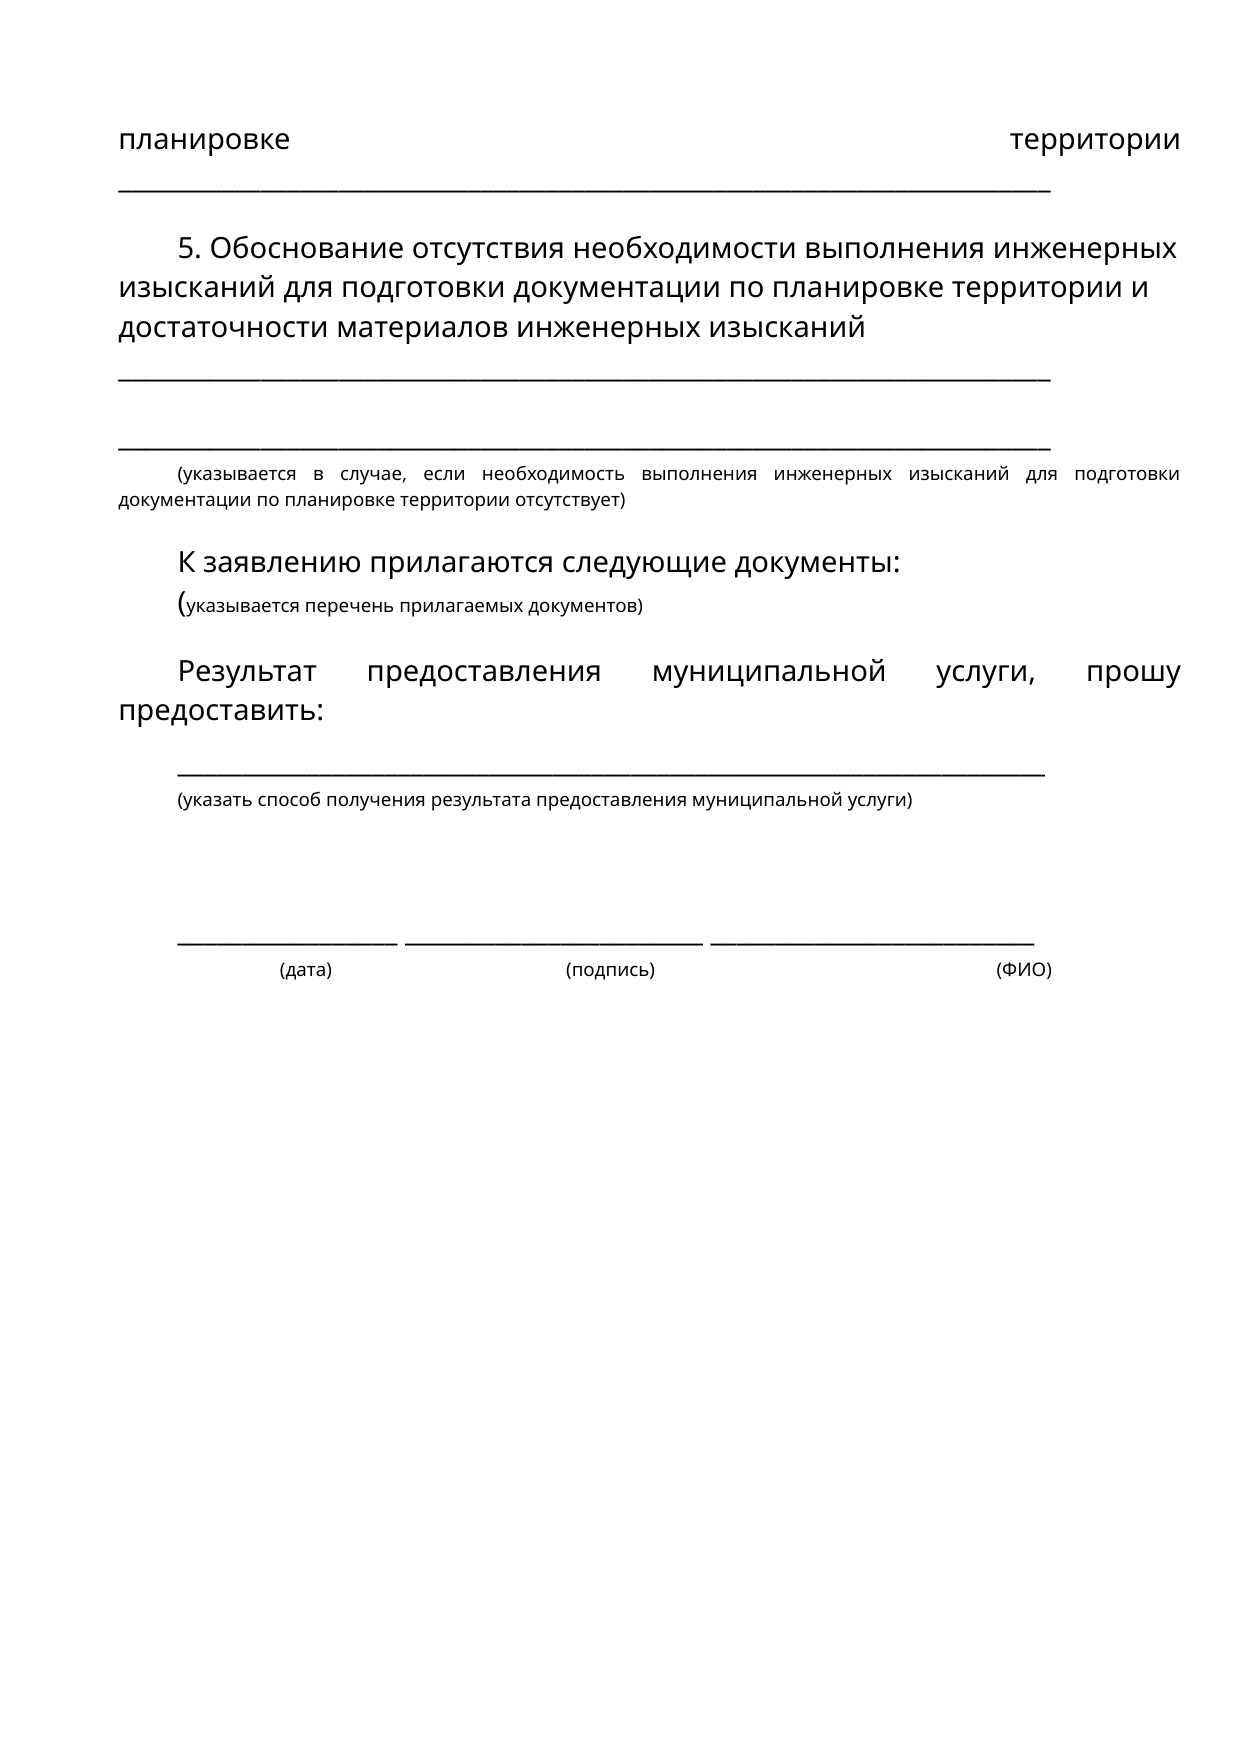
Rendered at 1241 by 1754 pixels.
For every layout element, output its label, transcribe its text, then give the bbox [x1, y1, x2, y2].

text планировке территории ________________________________________________________________________ [118, 118, 1181, 197]
text 5. Обоснование отсутствия необходимости выполнения инженерных изысканий для подготовки документации по планировке территории и достаточности материалов инженерных изысканий ________________________________________________________________________ [118, 227, 1181, 386]
text _________________ _______________________ _________________________ [118, 911, 1181, 950]
text ________________________________________________________________________ [118, 415, 1181, 455]
text Результат предоставления муниципальной услуги, прошу предоставить: [118, 650, 1181, 729]
text ___________________________________________________________________ [118, 741, 1181, 781]
text (дата) (подпись) (ФИО) [118, 956, 1181, 982]
text К заявлению прилагаются следующие документы: [118, 541, 1181, 581]
text (указать способ получения результата предоставления муниципальной услуги) [118, 786, 1181, 812]
text (указывается перечень прилагаемых документов) [118, 581, 1181, 621]
text (указывается в случае, если необходимость выполнения инженерных изысканий для подготовки документации по планировке территории отсутствует) [118, 461, 1181, 512]
